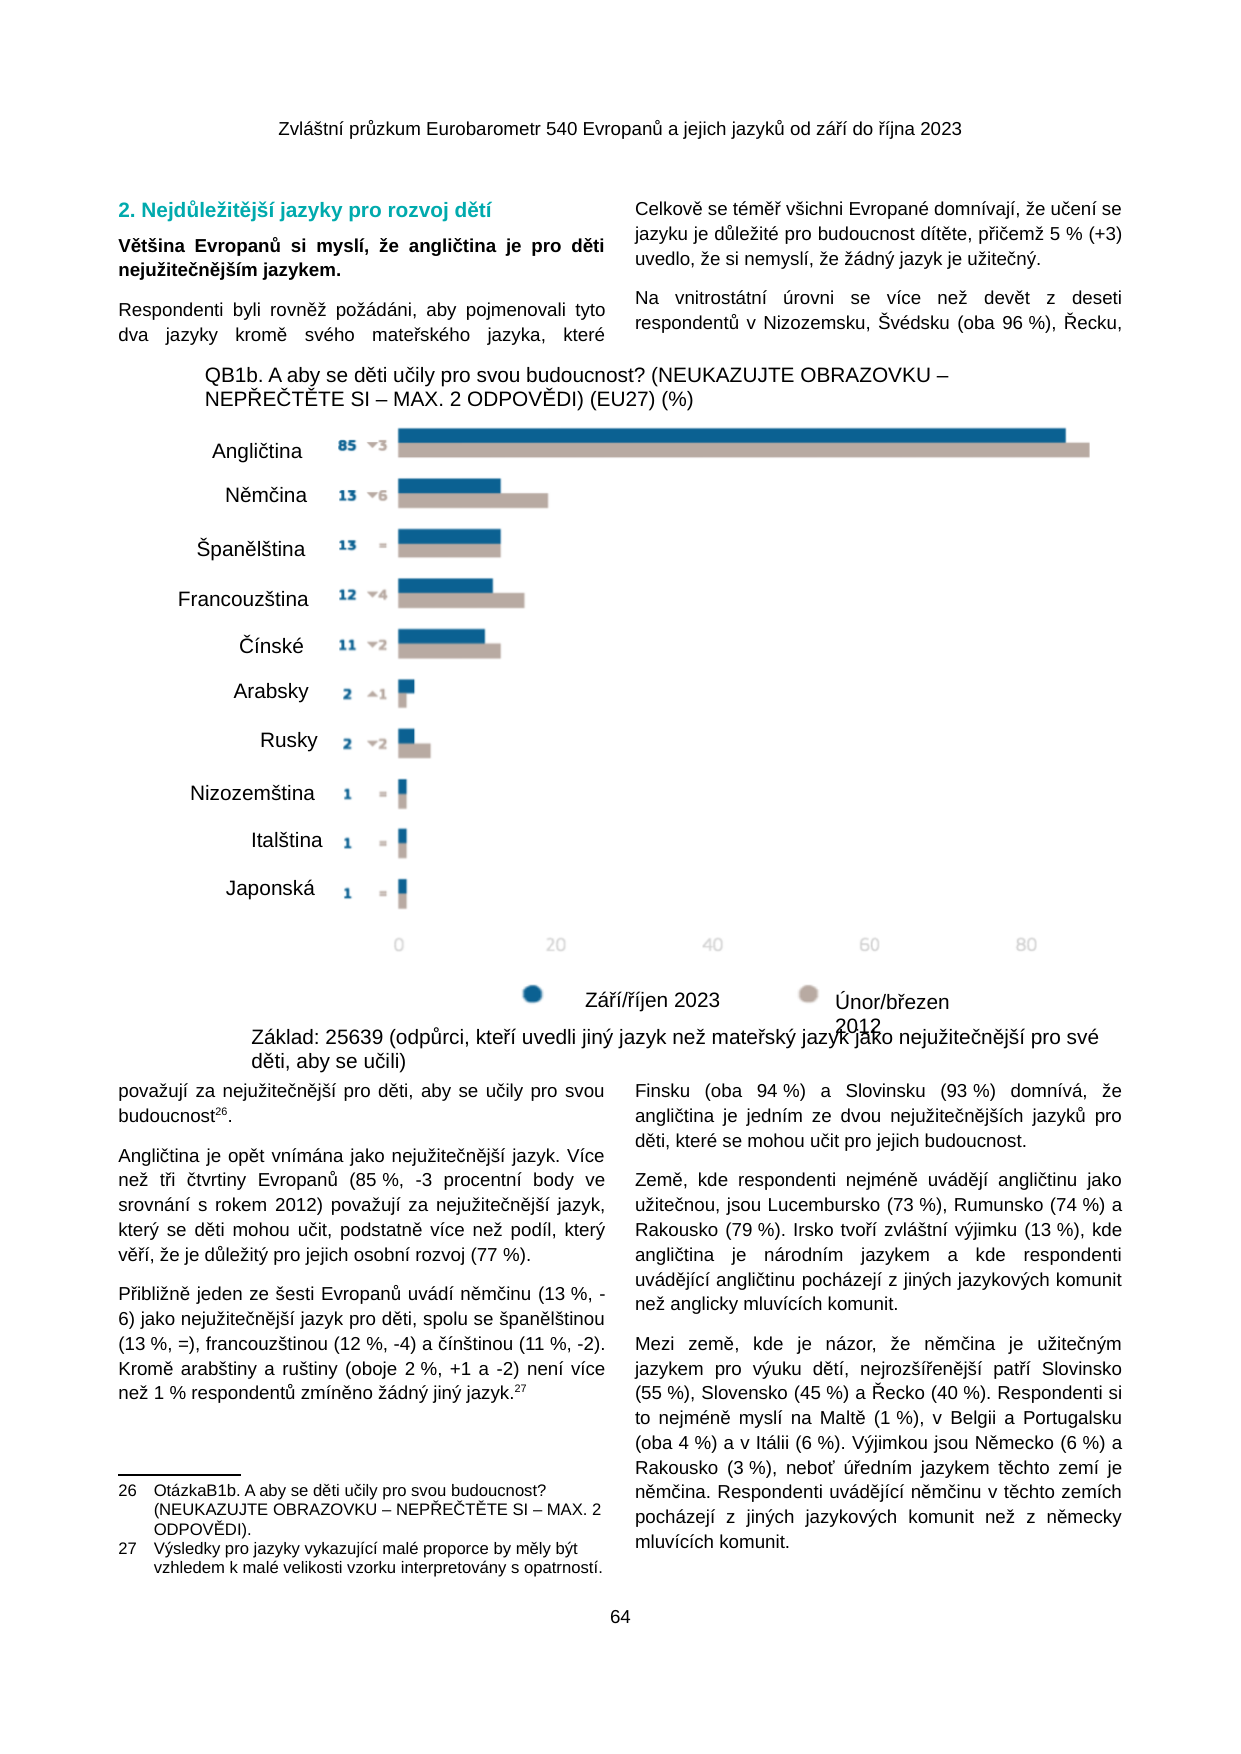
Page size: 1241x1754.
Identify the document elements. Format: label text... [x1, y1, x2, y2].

text Přibližně jeden ze šesti Evropanů uvádí němčinu (13 %, -6) jako nejužitečnější jazyk pro děti, spolu se španělštinou (13 %, =), francouzštinou (12 %, -4) a čínštinou (11 %, -2). Kromě arabštiny a ruštiny (oboje 2 %, +1 a -2) není více než 1 % respondentů zmíněno žádný jiný jazyk. [118, 1283, 605, 1404]
text OtázkaB1b. A aby se děti učily pro svou budoucnost? (NEUKAZUJTE OBRAZOVKU – NEPŘEČTĚTE SI – MAX. 2 ODPOVĚDI). [118, 1481, 605, 1538]
picture [333, 410, 1093, 959]
text Výsledky pro jazyky vykazující malé proporce by měly být vzhledem k malé velikosti vzorku interpretovány s opatrností. [118, 1538, 605, 1577]
text Země, kde respondenti nejméně uvádějí angličtinu jako užitečnou, jsou Lucembursko (73 %), Rumunsko (74 %) a Rakousko (79 %). Irsko tvoří zvláštní výjimku (13 %), kde angličtina je národním jazykem a kde respondenti uvádějící angličtinu pocházejí z jiných jazykových komunit než anglicky mluvících komunit. [635, 1169, 1122, 1315]
text Na vnitrostátní úrovni se více než devět z deseti respondentů v Nizozemsku, Švédsku (oba 96 %), Řecku, Finsku (oba 94 %) a Slovinsku (93 %) domnívá, že angličtina je jedním ze dvou nejužitečnějších jazyků pro děti, které se mohou učit pro jejich budoucnost. [635, 287, 1122, 1151]
text Většina Evropanů si myslí, že angličtina je pro děti nejužitečnějším jazykem. [118, 234, 605, 281]
text Respondenti byli rovněž požádáni, aby pojmenovali tyto dva jazyky kromě svého mateřského jazyka, které považují za nejužitečnější pro děti, aby se učily pro svou budoucnost. [118, 298, 605, 1127]
text Celkově se téměř všichni Evropané domnívají, že učení se jazyku je důležité pro budoucnost dítěte, přičemž 5 % (+3) uvedlo, že si nemyslí, že žádný jazyk je užitečný. [635, 198, 1122, 269]
text Mezi země, kde je názor, že němčina je užitečným jazykem pro výuku dětí, nejrozšířenější patří Slovinsko (55 %), Slovensko (45 %) a Řecko (40 %). Respondenti si to nejméně myslí na Maltě (1 %), v Belgii a Portugalsku (oba 4 %) a v Itálii (6 %). Výjimkou jsou Německo (6 %) a Rakousko (3 %), neboť úředním jazykem těchto zemí je němčina. Respondenti uvádějící němčinu v těchto zemích pocházejí z jiných jazykových komunit než z německy mluvících komunit. [635, 1333, 1122, 1552]
picture [513, 967, 824, 1017]
text Angličtina je opět vnímána jako nejužitečnější jazyk. Více než tři čtvrtiny Evropanů (85 %, -3 procentní body ve srovnání s rokem 2012) považují za nejužitečnější jazyk, který se děti mohou učit, podstatně více než podíl, který věří, že je důležitý pro jejich osobní rozvoj (77 %). [118, 1144, 605, 1265]
subtitle 2. Nejdůležitější jazyky pro rozvoj dětí [118, 198, 605, 222]
